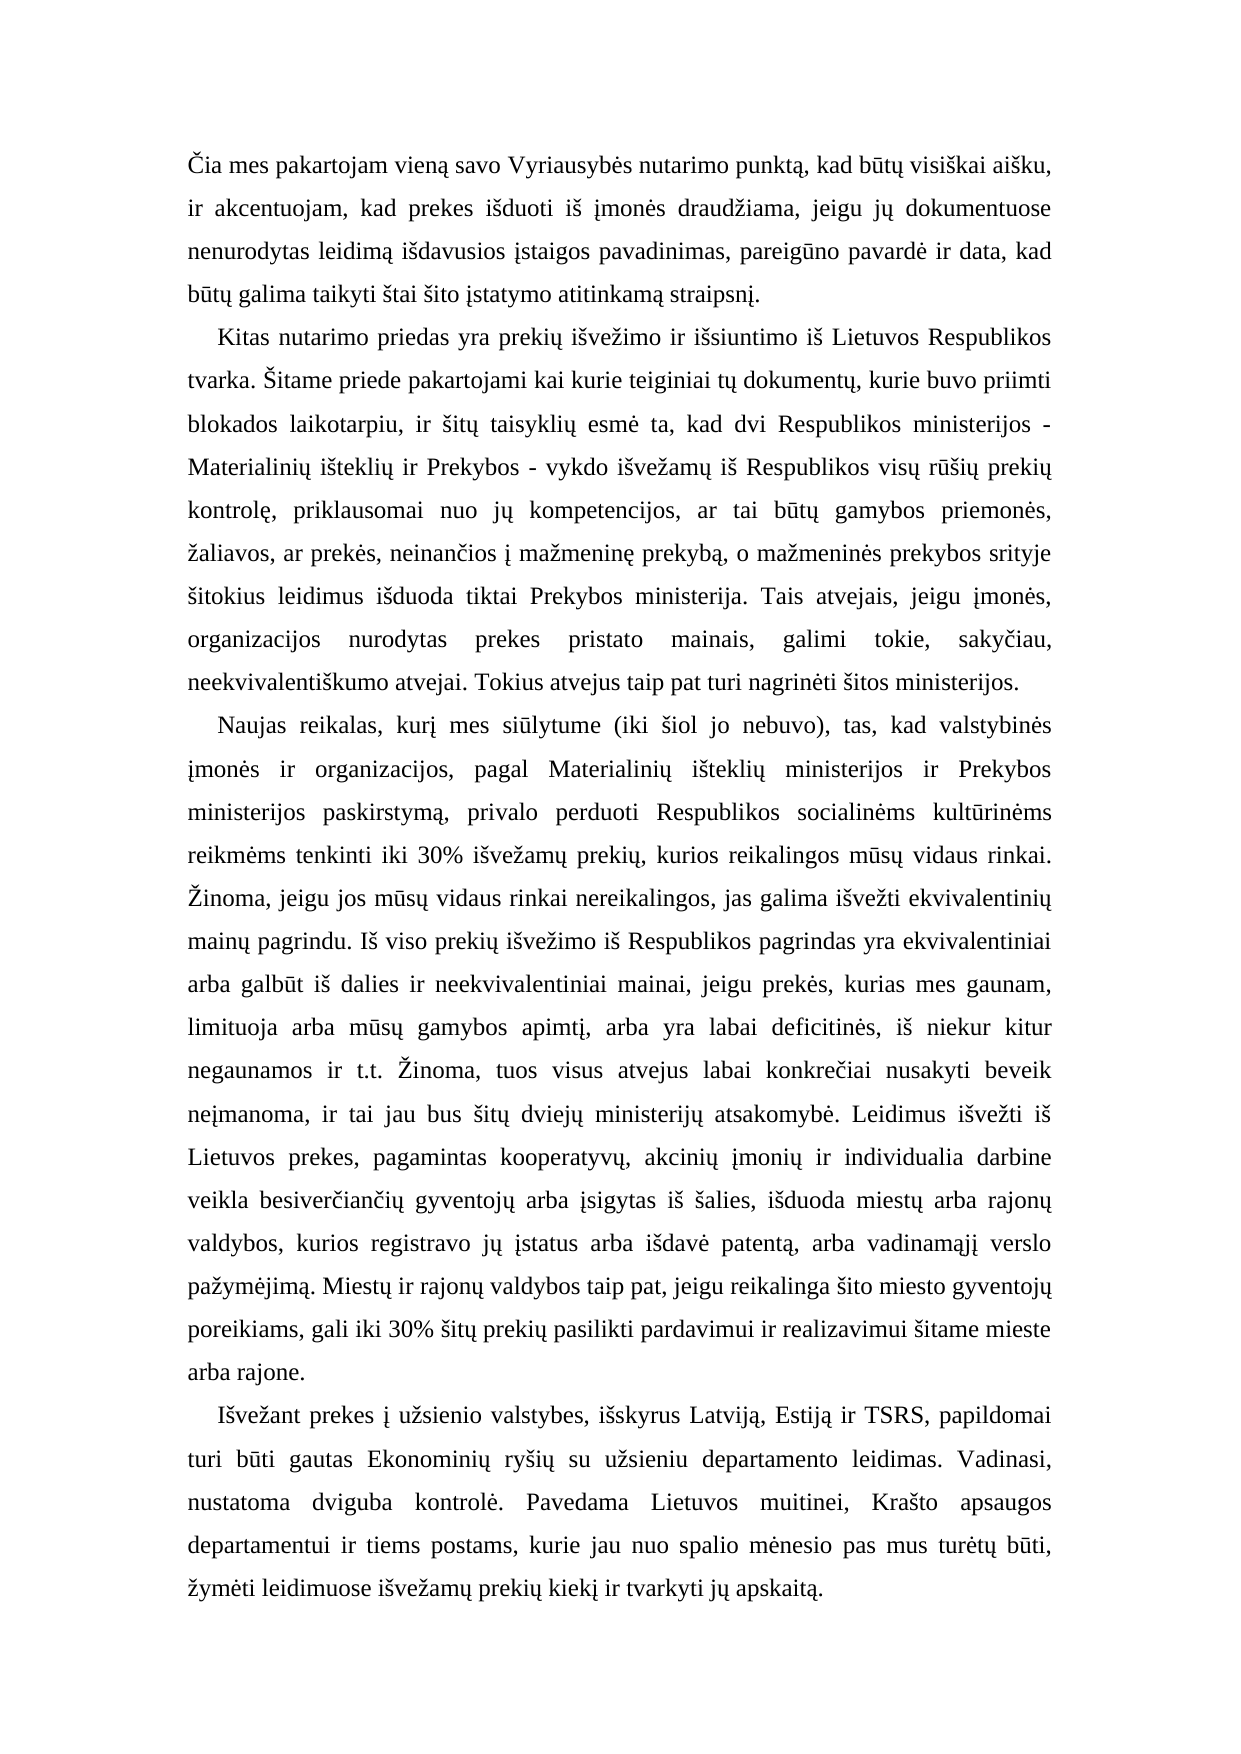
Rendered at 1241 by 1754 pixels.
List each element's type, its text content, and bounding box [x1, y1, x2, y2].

text Čia mes pakartojam vieną savo Vyriausybės nutarimo punktą, kad būtų visiškai aišku, ir akcentuojam, kad prekes išduoti iš įmonės draudžiama, jeigu jų dokumentuose nenurodytas leidimą išdavusios įstaigos pavadinimas, pareigūno pavardė ir data, kad būtų galima taikyti štai šito įstatymo atitinkamą straipsnį. [187, 150, 1053, 308]
text Išvežant prekes į užsienio valstybes, išskyrus Latviją, Estiją ir TSRS, papildomai turi būti gautas Ekonominių ryšių su užsieniu departamento leidimas. Vadinasi, nustatoma dviguba kontrolė. Pavedama Lietuvos muitinei, Krašto apsaugos departamentui ir tiems postams, kurie jau nuo spalio mėnesio pas mus turėtų būti, žymėti leidimuose išvežamų prekių kiekį ir tvarkyti jų apskaitą. [187, 1401, 1053, 1602]
text Kitas nutarimo priedas yra prekių išvežimo ir išsiuntimo iš Lietuvos Respublikos tvarka. Šitame priede pakartojami kai kurie teiginiai tų dokumentų, kurie buvo priimti blokados laikotarpiu, ir šitų taisyklių esmė ta, kad dvi Respublikos ministerijos - Materialinių išteklių ir Prekybos - vykdo išvežamų iš Respublikos visų rūšių prekių kontrolę, priklausomai nuo jų kompetencijos, ar tai būtų gamybos priemonės, žaliavos, ar prekės, neinančios į mažmeninę prekybą, o mažmeninės prekybos srityje šitokius leidimus išduoda tiktai Prekybos ministerija. Tais atvejais, jeigu įmonės, organizacijos nurodytas prekes pristato mainais, galimi tokie, sakyčiau, neekvivalentiškumo atvejai. Tokius atvejus taip pat turi nagrinėti šitos ministerijos. [187, 322, 1053, 696]
text Naujas reikalas, kurį mes siūlytume (iki šiol jo nebuvo), tas, kad valstybinės įmonės ir organizacijos, pagal Materialinių išteklių ministerijos ir Prekybos ministerijos paskirstymą, privalo perduoti Respublikos socialinėms kultūrinėms reikmėms tenkinti iki 30% išvežamų prekių, kurios reikalingos mūsų vidaus rinkai. Žinoma, jeigu jos mūsų vidaus rinkai nereikalingos, jas galima išvežti ekvivalentinių mainų pagrindu. Iš viso prekių išvežimo iš Respublikos pagrindas yra ekvivalentiniai arba galbūt iš dalies ir neekvivalentiniai mainai, jeigu prekės, kurias mes gaunam, limituoja arba mūsų gamybos apimtį, arba yra labai deficitinės, iš niekur kitur negaunamos ir t.t. Žinoma, tuos visus atvejus labai konkrečiai nusakyti beveik neįmanoma, ir tai jau bus šitų dviejų ministerijų atsakomybė. Leidimus išvežti iš Lietuvos prekes, pagamintas kooperatyvų, akcinių įmonių ir individualia darbine veikla besiverčiančių gyventojų arba įsigytas iš šalies, išduoda miestų arba rajonų valdybos, kurios registravo jų įstatus arba išdavė patentą, arba vadinamąjį verslo pažymėjimą. Miestų ir rajonų valdybos taip pat, jeigu reikalinga šito miesto gyventojų poreikiams, gali iki 30% šitų prekių pasilikti pardavimui ir realizavimui šitame mieste arba rajone. [187, 711, 1053, 1386]
